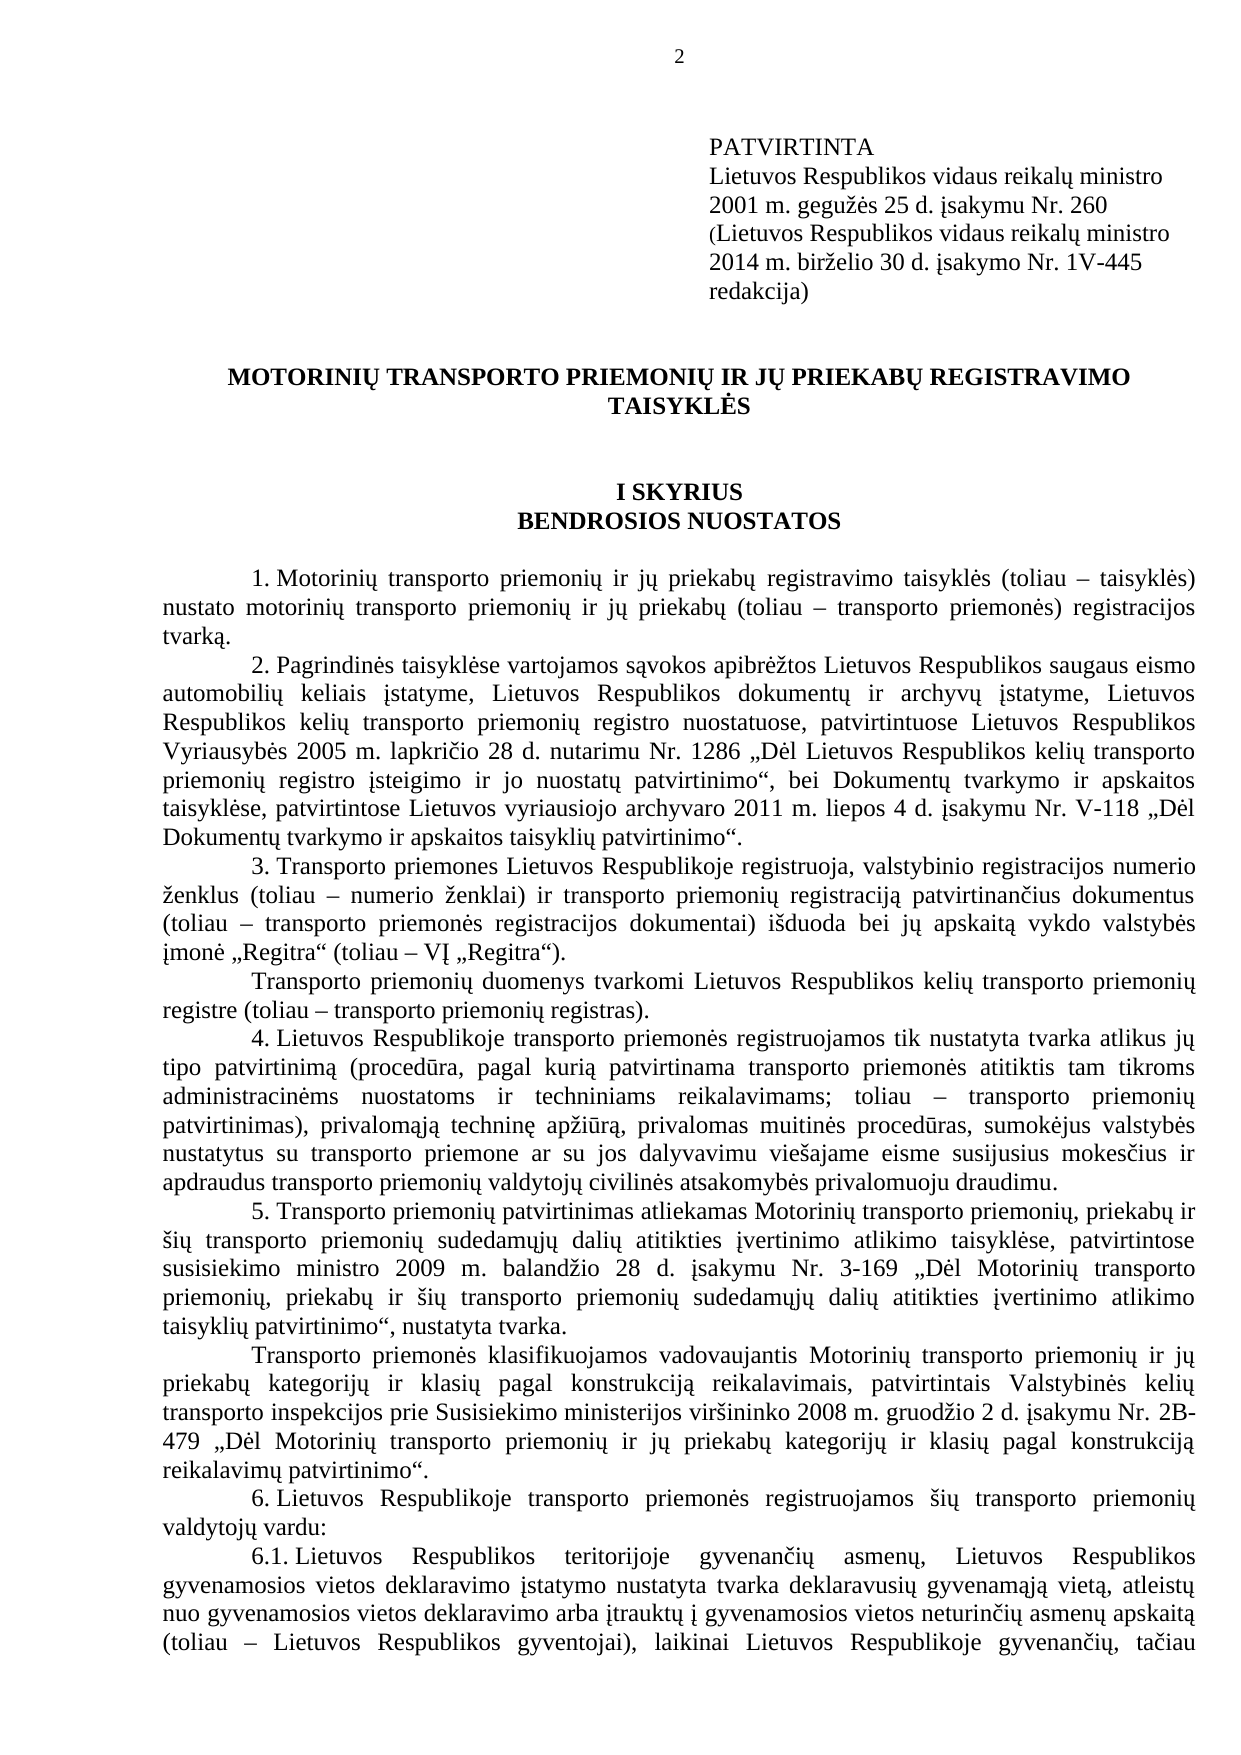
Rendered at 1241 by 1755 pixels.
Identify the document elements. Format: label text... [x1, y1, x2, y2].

text MOTORINIŲ TRANSPORTO PRIEMONIŲ IR JŲ PRIEKABŲ REGISTRAVIMO TAISYKLĖS [162, 362, 1196, 420]
text Transporto priemonių duomenys tvarkomi Lietuvos Respublikos kelių transporto priemonių registre (toliau – transporto priemonių registras). [162, 966, 1196, 1023]
text I SKYRIUS [162, 477, 1196, 506]
text 6. Lietuvos Respublikoje transporto priemonės registruojamos šių transporto priemonių valdytojų vardu: [162, 1483, 1196, 1541]
text 1. Motorinių transporto priemonių ir jų priekabų registravimo taisyklės (toliau – taisyklės) nustato motorinių transporto priemonių ir jų priekabų (toliau – transporto priemonės) registracijos tvarką. [162, 563, 1196, 650]
text 2014 m. birželio 30 d. įsakymo Nr. 1V-445 redakcija) [709, 247, 1196, 305]
text 4. Lietuvos Respublikoje transporto priemonės registruojamos tik nustatyta tvarka atlikus jų tipo patvirtinimą (procedūra, pagal kurią patvirtinama transporto priemonės atitiktis tam tikroms administracinėms nuostatoms ir techniniams reikalavimams; toliau – transporto priemonių patvirtinimas), privalomąją techninę apžiūrą, privalomas muitinės procedūras, sumokėjus valstybės nustatytus su transporto priemone ar su jos dalyvavimu viešajame eisme susijusius mokesčius ir apdraudus transporto priemonių valdytojų civilinės atsakomybės privalomuoju draudimu. [162, 1023, 1196, 1196]
text 2001 m. gegužės 25 d. įsakymu Nr. 260 [709, 190, 1196, 218]
text Transporto priemonės klasifikuojamos vadovaujantis Motorinių transporto priemonių ir jų priekabų kategorijų ir klasių pagal konstrukciją reikalavimais, patvirtintais Valstybinės kelių transporto inspekcijos prie Susisiekimo ministerijos viršininko 2008 m. gruodžio 2 d. įsakymu Nr. 2B-479 „Dėl Motorinių transporto priemonių ir jų priekabų kategorijų ir klasių pagal konstrukciją reikalavimų patvirtinimo“. [162, 1340, 1196, 1483]
text 3. Transporto priemones Lietuvos Respublikoje registruoja, valstybinio registracijos numerio ženklus (toliau – numerio ženklai) ir transporto priemonių registraciją patvirtinančius dokumentus (toliau – transporto priemonės registracijos dokumentai) išduoda bei jų apskaitą vykdo valstybės įmonė „Regitra“ (toliau – VĮ „Regitra“). [162, 851, 1196, 966]
text PATVIRTINTA [709, 132, 1196, 161]
text 6.1. Lietuvos Respublikos teritorijoje gyvenančių asmenų, Lietuvos Respublikos gyvenamosios vietos deklaravimo įstatymo nustatyta tvarka deklaravusių gyvenamąją vietą, atleistų nuo gyvenamosios vietos deklaravimo arba įtrauktų į gyvenamosios vietos neturinčių asmenų apskaitą (toliau – Lietuvos Respublikos gyventojai), laikinai Lietuvos Respublikoje gyvenančių, tačiau [162, 1541, 1196, 1656]
text 5. Transporto priemonių patvirtinimas atliekamas Motorinių transporto priemonių, priekabų ir šių transporto priemonių sudedamųjų dalių atitikties įvertinimo atlikimo taisyklėse, patvirtintose susisiekimo ministro 2009 m. balandžio 28 d. įsakymu Nr. 3-169 „Dėl Motorinių transporto priemonių, priekabų ir šių transporto priemonių sudedamųjų dalių atitikties įvertinimo atlikimo taisyklių patvirtinimo“, nustatyta tvarka. [162, 1196, 1196, 1340]
text 2. Pagrindinės taisyklėse vartojamos sąvokos apibrėžtos Lietuvos Respublikos saugaus eismo automobilių keliais įstatyme, Lietuvos Respublikos dokumentų ir archyvų įstatyme, Lietuvos Respublikos kelių transporto priemonių registro nuostatuose, patvirtintuose Lietuvos Respublikos Vyriausybės 2005 m. lapkričio 28 d. nutarimu Nr. 1286 „Dėl Lietuvos Respublikos kelių transporto priemonių registro įsteigimo ir jo nuostatų patvirtinimo“, bei Dokumentų tvarkymo ir apskaitos taisyklėse, patvirtintose Lietuvos vyriausiojo archyvaro 2011 m. liepos 4 d. įsakymu Nr. V-118 „Dėl Dokumentų tvarkymo ir apskaitos taisyklių patvirtinimo“. [162, 650, 1196, 851]
text (Lietuvos Respublikos vidaus reikalų ministro [709, 218, 1196, 247]
text BENDROSIOS NUOSTATOS [162, 506, 1196, 535]
text Lietuvos Respublikos vidaus reikalų ministro [709, 161, 1196, 190]
